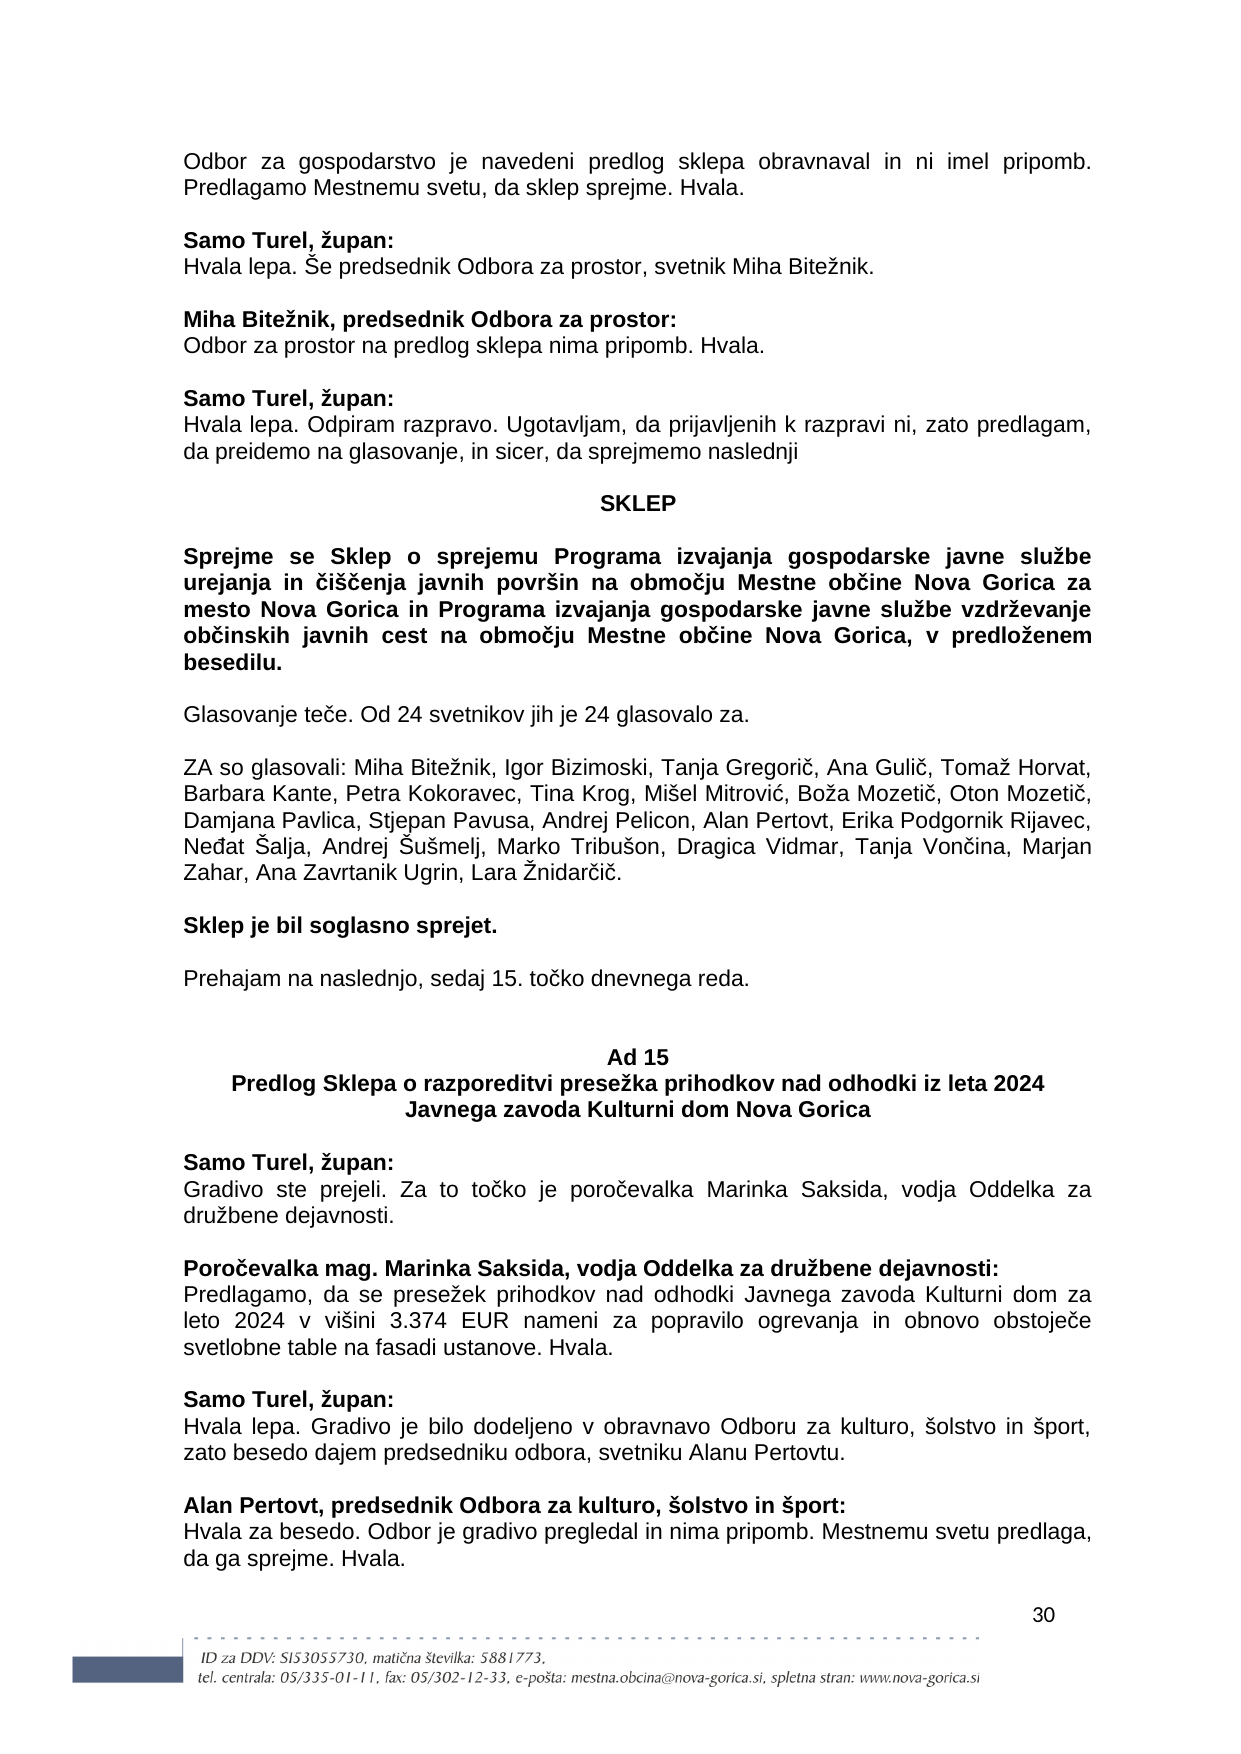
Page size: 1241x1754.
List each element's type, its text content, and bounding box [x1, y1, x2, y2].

text Samo Turel, župan: [183, 385, 1092, 411]
text Sprejme se Sklep o sprejemu Programa izvajanja gospodarske javne službe urejanja in čiščenja javnih površin na območju Mestne občine Nova Gorica za mesto Nova Gorica in Programa izvajanja gospodarske javne službe vzdrževanje občinskih javnih cest na območju Mestne občine Nova Gorica, v predloženem besedilu. [183, 543, 1092, 675]
text Predlagamo, da se presežek prihodkov nad odhodki Javnega zavoda Kulturni dom za leto 2024 v višini 3.374 EUR nameni za popravilo ogrevanja in obnovo obstoječe svetlobne table na fasadi ustanove. Hvala. [183, 1281, 1092, 1360]
text Hvala lepa. Še predsednik Odbora za prostor, svetnik Miha Bitežnik. [183, 253, 1092, 279]
text Prehajam na naslednjo, sedaj 15. točko dnevnega reda. [183, 965, 1092, 991]
text Samo Turel, župan: [183, 1149, 1092, 1176]
text ZA so glasovali: Miha Bitežnik, Igor Bizimoski, Tanja Gregorič, Ana Gulič, Tomaž Horvat, Barbara Kante, Petra Kokoravec, Tina Krog, Mišel Mitrović, Boža Mozetič, Oton Mozetič, Damjana Pavlica, Stjepan Pavusa, Andrej Pelicon, Alan Pertovt, Erika Podgornik Rijavec, Neđat Šalja, Andrej Šušmelj, Marko Tribušon, Dragica Vidmar, Tanja Vončina, Marjan Zahar, Ana Zavrtanik Ugrin, Lara Žnidarčič. [183, 754, 1092, 886]
text Miha Bitežnik, predsednik Odbora za prostor: [183, 306, 1092, 332]
text Alan Pertovt, predsednik Odbora za kulturo, šolstvo in šport: [183, 1492, 1092, 1518]
text Predlog Sklepa o razporeditvi presežka prihodkov nad odhodki iz leta 2024 Javnega zavoda Kulturni dom Nova Gorica [183, 1070, 1092, 1123]
text Odbor za prostor na predlog sklepa nima pripomb. Hvala. [183, 332, 1092, 358]
text Sklep je bil soglasno sprejet. [183, 912, 1092, 938]
text SKLEP [183, 490, 1092, 517]
text Hvala za besedo. Odbor je gradivo pregledal in nima pripomb. Mestnemu svetu predlaga, da ga sprejme. Hvala. [183, 1518, 1092, 1571]
text Gradivo ste prejeli. Za to točko je poročevalka Marinka Saksida, vodja Oddelka za družbene dejavnosti. [183, 1176, 1092, 1228]
text Hvala lepa. Odpiram razpravo. Ugotavljam, da prijavljenih k razpravi ni, zato predlagam, da preidemo na glasovanje, in sicer, da sprejmemo naslednji [183, 411, 1092, 464]
text Samo Turel, župan: [183, 227, 1092, 253]
text Odbor za gospodarstvo je navedeni predlog sklepa obravnaval in ni imel pripomb. Predlagamo Mestnemu svetu, da sklep sprejme. Hvala. [183, 148, 1092, 200]
text Ad 15 [183, 1044, 1092, 1070]
text Glasovanje teče. Od 24 svetnikov jih je 24 glasovalo za. [183, 701, 1092, 727]
text Hvala lepa. Gradivo je bilo dodeljeno v obravnavo Odboru za kulturo, šolstvo in šport, zato besedo dajem predsedniku odbora, svetniku Alanu Pertovtu. [183, 1413, 1092, 1465]
text Poročevalka mag. Marinka Saksida, vodja Oddelka za družbene dejavnosti: [183, 1254, 1092, 1281]
text Samo Turel, župan: [183, 1386, 1092, 1413]
